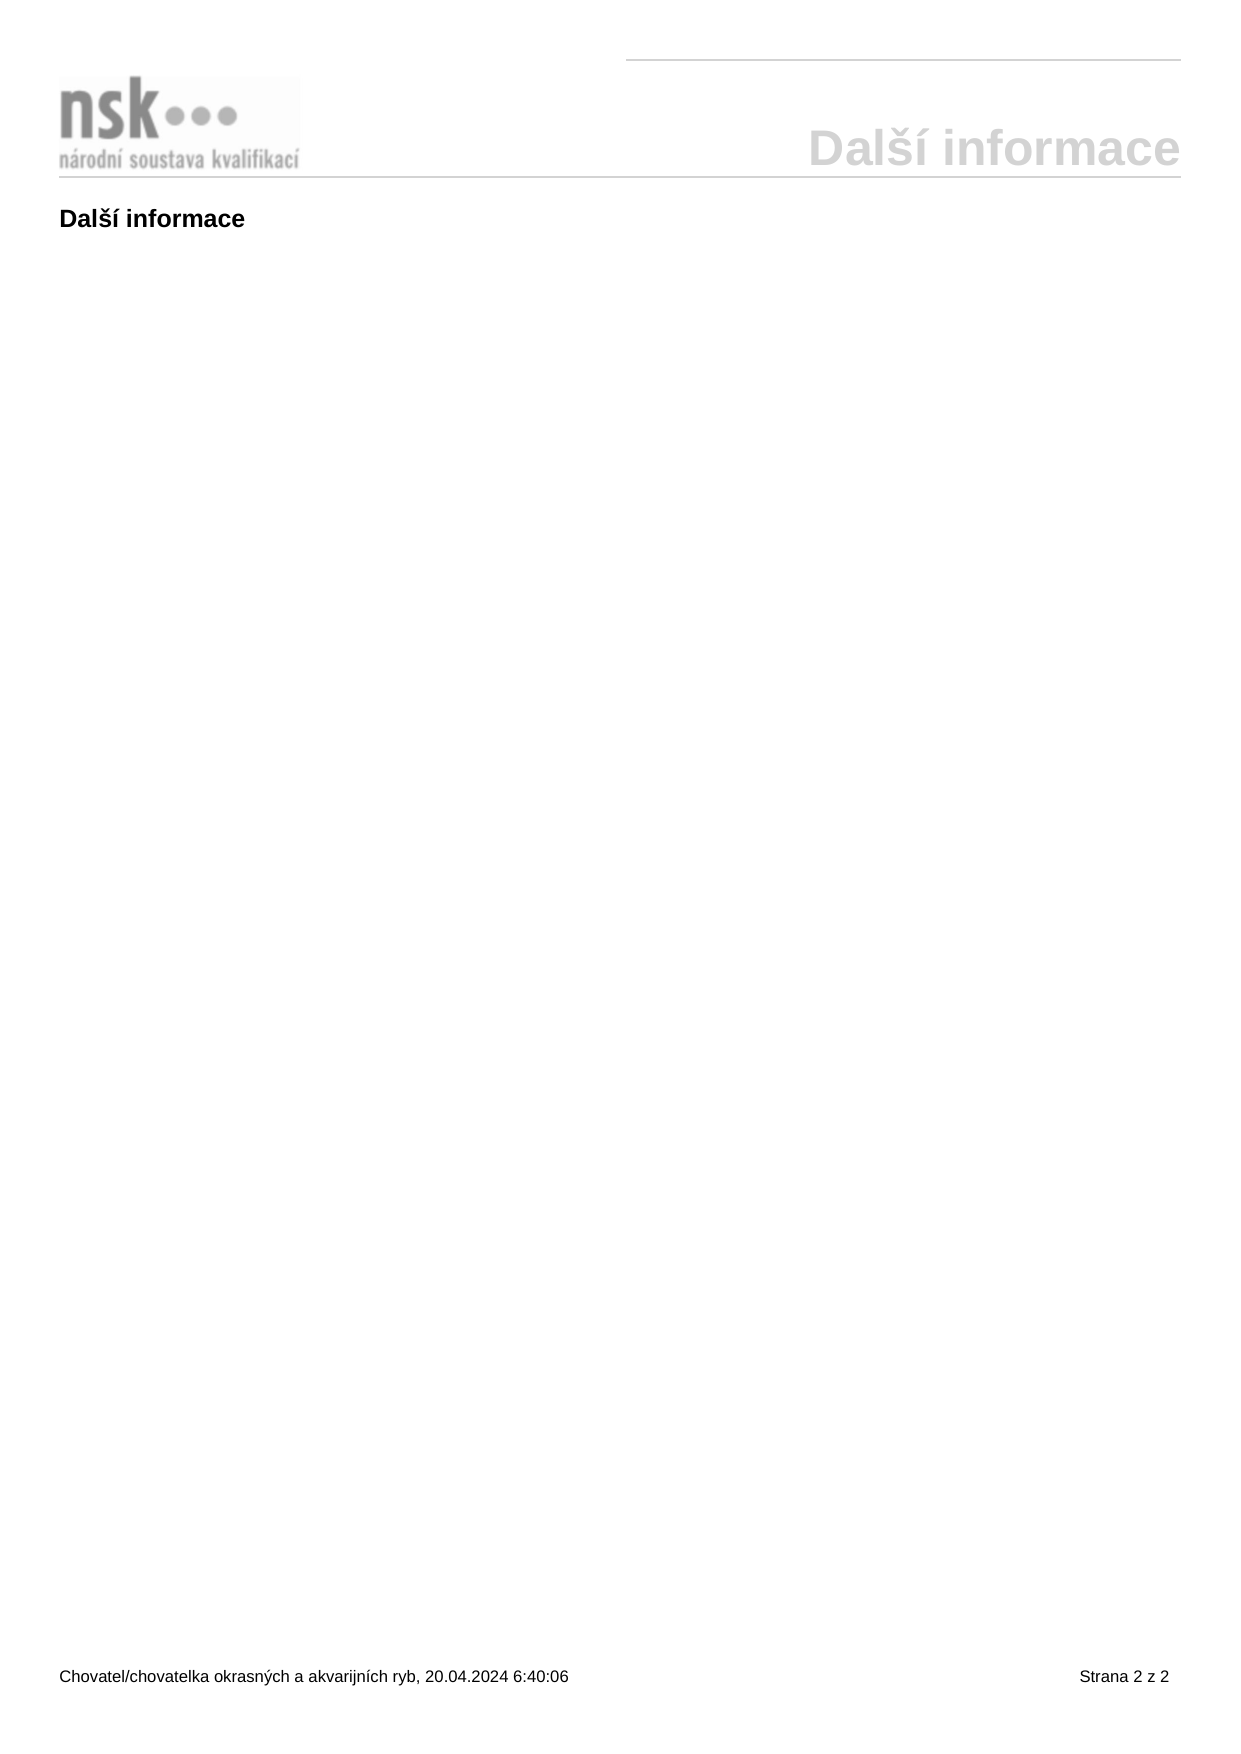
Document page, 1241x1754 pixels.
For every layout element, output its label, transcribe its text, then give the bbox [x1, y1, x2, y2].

table_cell [862, 236, 1169, 536]
table_cell [620, 1397, 626, 1658]
table_cell Chovatel/chovatelka okrasných a akvarijních ryb, 20.04.2024 6:40:06 [59, 1658, 862, 1694]
table_cell [484, 236, 620, 536]
table_cell [620, 836, 626, 1136]
table_cell [1169, 836, 1181, 1136]
table_cell [484, 536, 620, 836]
table_cell [484, 836, 620, 1136]
table_cell [59, 171, 483, 176]
table_cell [620, 236, 626, 536]
table_cell [626, 836, 862, 1136]
table_cell [862, 536, 1169, 836]
table_cell [626, 1136, 862, 1397]
table_cell [59, 836, 483, 1136]
table_cell [620, 1136, 626, 1397]
table_cell [621, 59, 626, 170]
table_cell [59, 178, 1181, 194]
table_cell [59, 1136, 483, 1397]
table_cell [59, 236, 483, 536]
table_cell [862, 1397, 1169, 1658]
table_cell [484, 171, 620, 176]
table_cell [626, 236, 862, 536]
table_cell [484, 1136, 620, 1397]
picture [58, 59, 621, 171]
table_cell [59, 1397, 483, 1658]
table_cell Strana 2 z 2 [862, 1658, 1169, 1694]
table_cell [1169, 1136, 1181, 1397]
table_cell [59, 194, 483, 200]
table_cell Další informace [626, 61, 1181, 176]
table_cell [1169, 1658, 1181, 1694]
table_cell [626, 1397, 862, 1658]
table_cell [59, 536, 483, 836]
table_cell [862, 194, 1169, 200]
table_cell Další informace [59, 200, 1181, 236]
table_cell [484, 194, 620, 200]
table_cell [484, 1397, 620, 1658]
table_cell [626, 536, 862, 836]
table_cell [862, 836, 1169, 1136]
table_cell [862, 1136, 1169, 1397]
table_cell [1169, 194, 1181, 200]
table_cell [1169, 236, 1181, 536]
table_cell [1169, 1397, 1181, 1658]
table_cell [626, 194, 862, 200]
table_cell [1169, 536, 1181, 836]
table_cell [620, 536, 626, 836]
